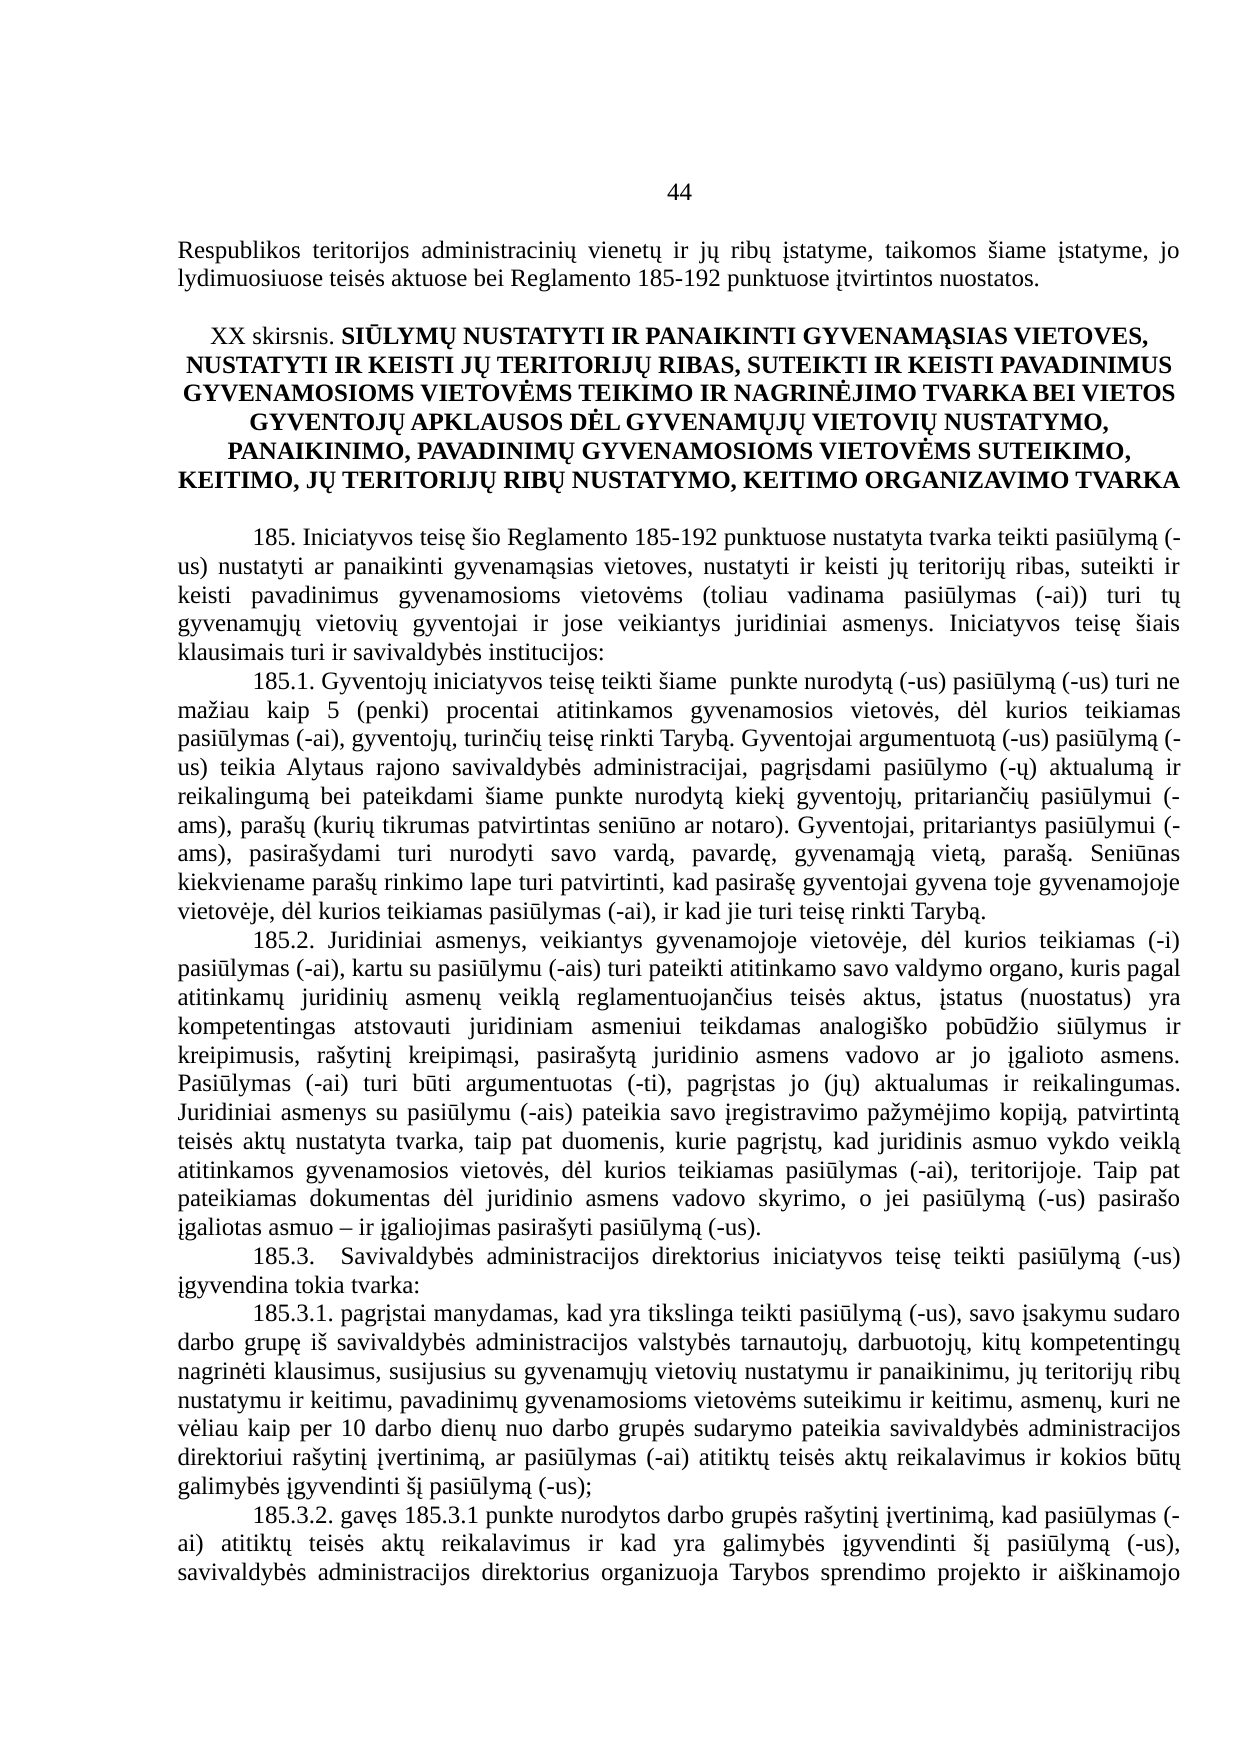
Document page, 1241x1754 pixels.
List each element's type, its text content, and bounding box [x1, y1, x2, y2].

text 185.3. Savivaldybės administracijos direktorius iniciatyvos teisę teikti pasiūlymą (-us) įgyvendina tokia tvarka: [177, 1241, 1181, 1298]
text XX skirsnis. SIŪLYMŲ NUSTATYTI IR PANAIKINTI GYVENAMĄSIAS VIETOVES, NUSTATYTI IR KEISTI JŲ TERITORIJŲ RIBAS, SUTEIKTI IR KEISTI PAVADINIMUS GYVENAMOSIOMS VIETOVĖMS TEIKIMO IR NAGRINĖJIMO TVARKA BEI VIETOS GYVENTOJŲ APKLAUSOS DĖL GYVENAMŲJŲ VIETOVIŲ NUSTATYMO, PANAIKINIMO, PAVADINIMŲ GYVENAMOSIOMS VIETOVĖMS SUTEIKIMO, KEITIMO, JŲ TERITORIJŲ RIBŲ NUSTATYMO, KEITIMO ORGANIZAVIMO TVARKA [177, 321, 1181, 493]
text 185.3.2. gavęs 185.3.1 punkte nurodytos darbo grupės rašytinį įvertinimą, kad pasiūlymas (-ai) atitiktų teisės aktų reikalavimus ir kad yra galimybės įgyvendinti šį pasiūlymą (-us), savivaldybės administracijos direktorius organizuoja Tarybos sprendimo projekto ir aiškinamojo [177, 1500, 1181, 1586]
text 185.2. Juridiniai asmenys, veikiantys gyvenamojoje vietovėje, dėl kurios teikiamas (-i) pasiūlymas (-ai), kartu su pasiūlymu (-ais) turi pateikti atitinkamo savo valdymo organo, kuris pagal atitinkamų juridinių asmenų veiklą reglamentuojančius teisės aktus, įstatus (nuostatus) yra kompetentingas atstovauti juridiniam asmeniui teikdamas analogiško pobūdžio siūlymus ir kreipimusis, rašytinį kreipimąsi, pasirašytą juridinio asmens vadovo ar jo įgalioto asmens. Pasiūlymas (-ai) turi būti argumentuotas (-ti), pagrįstas jo (jų) aktualumas ir reikalingumas. Juridiniai asmenys su pasiūlymu (-ais) pateikia savo įregistravimo pažymėjimo kopiją, patvirtintą teisės aktų nustatyta tvarka, taip pat duomenis, kurie pagrįstų, kad juridinis asmuo vykdo veiklą atitinkamos gyvenamosios vietovės, dėl kurios teikiamas pasiūlymas (-ai), teritorijoje. Taip pat pateikiamas dokumentas dėl juridinio asmens vadovo skyrimo, o jei pasiūlymą (-us) pasirašo įgaliotas asmuo – ir įgaliojimas pasirašyti pasiūlymą (-us). [177, 925, 1181, 1241]
text 185. Iniciatyvos teisę šio Reglamento 185-192 punktuose nustatyta tvarka teikti pasiūlymą (-us) nustatyti ar panaikinti gyvenamąsias vietoves, nustatyti ir keisti jų teritorijų ribas, suteikti ir keisti pavadinimus gyvenamosioms vietovėms (toliau vadinama pasiūlymas (-ai)) turi tų gyvenamųjų vietovių gyventojai ir jose veikiantys juridiniai asmenys. Iniciatyvos teisę šiais klausimais turi ir savivaldybės institucijos: [177, 522, 1181, 666]
text Respublikos teritorijos administracinių vienetų ir jų ribų įstatyme, taikomos šiame įstatyme, jo lydimuosiuose teisės aktuose bei Reglamento 185-192 punktuose įtvirtintos nuostatos. [177, 235, 1181, 292]
text 185.1. Gyventojų iniciatyvos teisę teikti šiame punkte nurodytą (-us) pasiūlymą (-us) turi ne mažiau kaip 5 (penki) procentai atitinkamos gyvenamosios vietovės, dėl kurios teikiamas pasiūlymas (-ai), gyventojų, turinčių teisę rinkti Tarybą. Gyventojai argumentuotą (-us) pasiūlymą (-us) teikia Alytaus rajono savivaldybės administracijai, pagrįsdami pasiūlymo (-ų) aktualumą ir reikalingumą bei pateikdami šiame punkte nurodytą kiekį gyventojų, pritariančių pasiūlymui (-ams), parašų (kurių tikrumas patvirtintas seniūno ar notaro). Gyventojai, pritariantys pasiūlymui (-ams), pasirašydami turi nurodyti savo vardą, pavardę, gyvenamąją vietą, parašą. Seniūnas kiekviename parašų rinkimo lape turi patvirtinti, kad pasirašę gyventojai gyvena toje gyvenamojoje vietovėje, dėl kurios teikiamas pasiūlymas (-ai), ir kad jie turi teisę rinkti Tarybą. [177, 666, 1181, 925]
text 185.3.1. pagrįstai manydamas, kad yra tikslinga teikti pasiūlymą (-us), savo įsakymu sudaro darbo grupę iš savivaldybės administracijos valstybės tarnautojų, darbuotojų, kitų kompetentingų nagrinėti klausimus, susijusius su gyvenamųjų vietovių nustatymu ir panaikinimu, jų teritorijų ribų nustatymu ir keitimu, pavadinimų gyvenamosioms vietovėms suteikimu ir keitimu, asmenų, kuri ne vėliau kaip per 10 darbo dienų nuo darbo grupės sudarymo pateikia savivaldybės administracijos direktoriui rašytinį įvertinimą, ar pasiūlymas (-ai) atitiktų teisės aktų reikalavimus ir kokios būtų galimybės įgyvendinti šį pasiūlymą (-us); [177, 1298, 1181, 1500]
